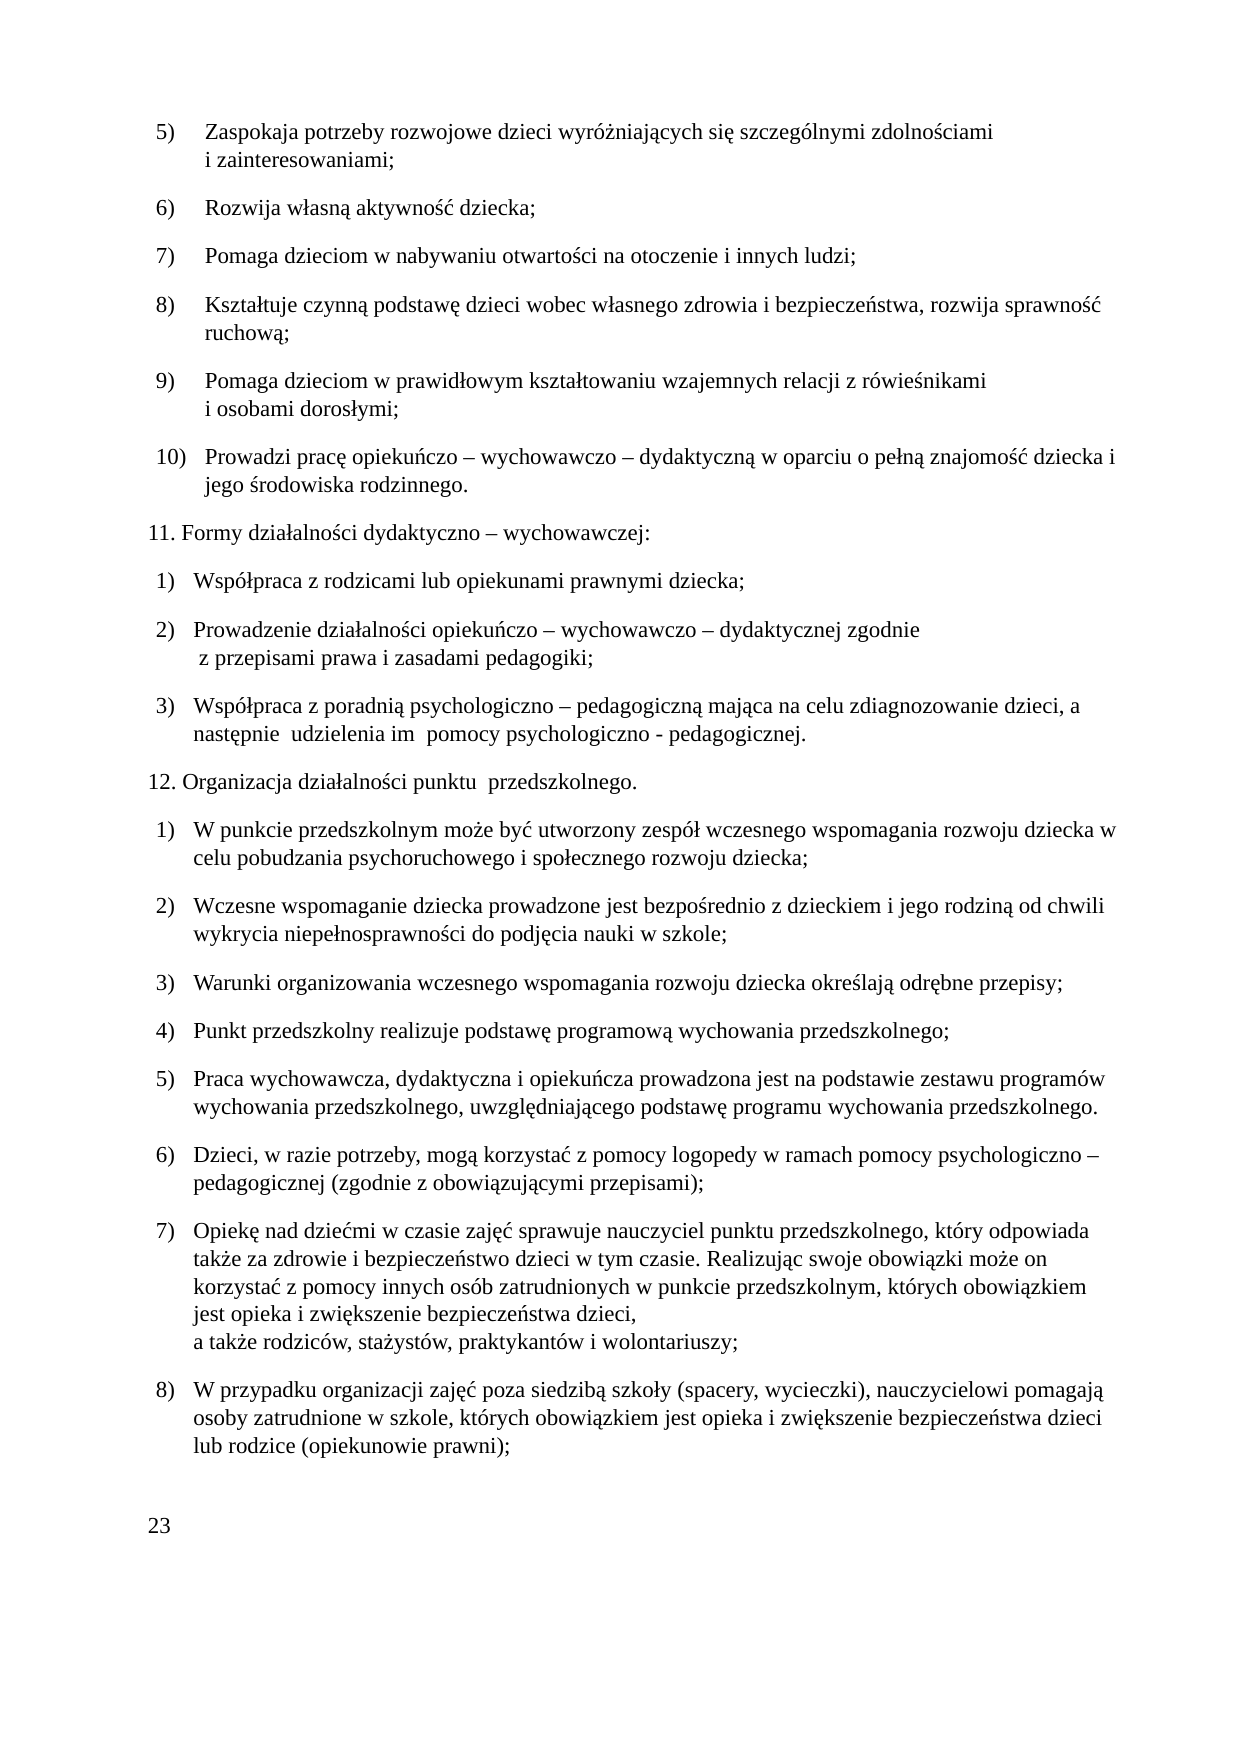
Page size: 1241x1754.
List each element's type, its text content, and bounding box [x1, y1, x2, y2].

text 12. Organizacja działalności punktu przedszkolnego. [118, 768, 1122, 794]
list W punkcie przedszkolnym może być utworzony zespół wczesnego wspomagania rozwoju dziecka w celu pobudzania psychoruchowego i społecznego rozwoju dziecka; [156, 817, 1122, 871]
list Prowadzi pracę opiekuńczo – wychowawczo – dydaktyczną w oparciu o pełną znajomość dziecka i jego środowiska rodzinnego. [156, 443, 1122, 497]
list Współpraca z rodzicami lub opiekunami prawnymi dziecka; [156, 568, 1122, 594]
list Punkt przedszkolny realizuje podstawę programową wychowania przedszkolnego; [156, 1017, 1122, 1043]
list W przypadku organizacji zajęć poza siedzibą szkoły (spacery, wycieczki), nauczycielowi pomagają osoby zatrudnione w szkole, których obowiązkiem jest opieka i zwiększenie bezpieczeństwa dzieci lub rodzice (opiekunowie prawni); [156, 1376, 1122, 1458]
list Dzieci, w razie potrzeby, mogą korzystać z pomocy logopedy w ramach pomocy psychologiczno – pedagogicznej (zgodnie z obowiązującymi przepisami); [156, 1142, 1122, 1196]
list Współpraca z poradnią psychologiczno – pedagogiczną mająca na celu zdiagnozowanie dzieci, a następnie udzielenia im pomocy psychologiczno - pedagogicznej. [156, 692, 1122, 746]
list Praca wychowawcza, dydaktyczna i opiekuńcza prowadzona jest na podstawie zestawu programów wychowania przedszkolnego, uwzględniającego podstawę programu wychowania przedszkolnego. [156, 1066, 1122, 1119]
list Wczesne wspomaganie dziecka prowadzone jest bezpośrednio z dzieckiem i jego rodziną od chwili wykrycia niepełnosprawności do podjęcia nauki w szkole; [156, 893, 1122, 947]
list Pomaga dzieciom w prawidłowym kształtowaniu wzajemnych relacji z rówieśnikami i osobami dorosłymi; [156, 367, 1122, 421]
list Prowadzenie działalności opiekuńczo – wychowawczo – dydaktycznej zgodnie z przepisami prawa i zasadami pedagogiki; [156, 616, 1122, 670]
list Opiekę nad dziećmi w czasie zajęć sprawuje nauczyciel punktu przedszkolnego, który odpowiada także za zdrowie i bezpieczeństwo dzieci w tym czasie. Realizując swoje obowiązki może on korzystać z pomocy innych osób zatrudnionych w punkcie przedszkolnym, których obowiązkiem jest opieka i zwiększenie bezpieczeństwa dzieci, a także rodziców, stażystów, praktykantów i wolontariuszy; [156, 1218, 1122, 1354]
list Kształtuje czynną podstawę dzieci wobec własnego zdrowia i bezpieczeństwa, rozwija sprawność ruchową; [156, 291, 1122, 345]
list Warunki organizowania wczesnego wspomagania rozwoju dziecka określają odrębne przepisy; [156, 969, 1122, 995]
list Pomaga dzieciom w nabywaniu otwartości na otoczenie i innych ludzi; [156, 243, 1122, 269]
list Zaspokaja potrzeby rozwojowe dzieci wyróżniających się szczególnymi zdolnościami i zainteresowaniami; [156, 118, 1122, 172]
text 11. Formy działalności dydaktyczno – wychowawczej: [118, 519, 1122, 546]
list Rozwija własną aktywność dziecka; [156, 194, 1122, 221]
